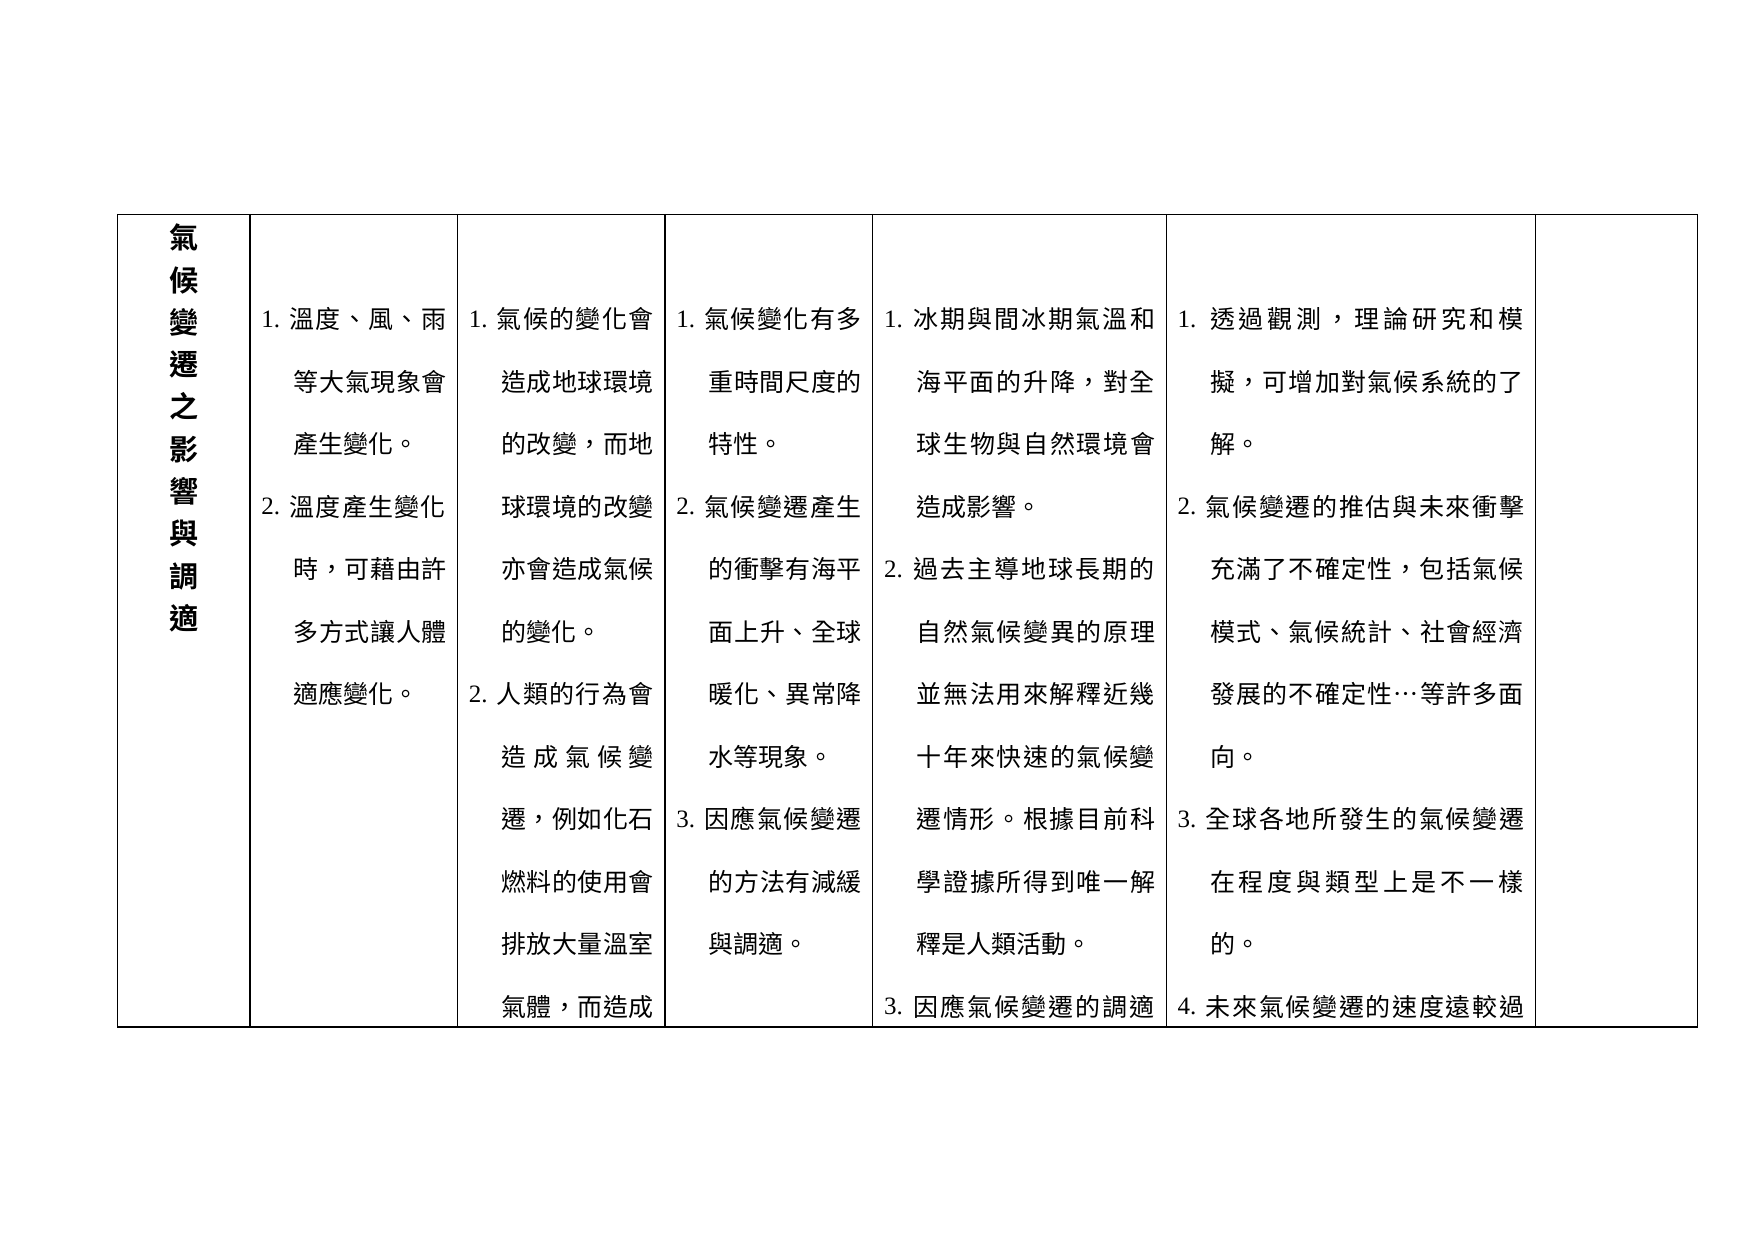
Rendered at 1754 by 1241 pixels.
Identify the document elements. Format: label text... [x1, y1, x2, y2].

table_header 1. 氣候的變化會造成地球環境的改變，而地球環境的改變亦會造成氣候的變化。 2. 人類的行為會造成氣候變遷，例如化石燃料的使用會排放大量溫室氣體，而造成 [458, 215, 664, 1026]
table_header 1. 氣候變化有多重時間尺度的特性。 2. 氣候變遷產生的衝擊有海平面上升、全球暖化、異常降水等現象。 3. 因應氣候變遷的方法有減緩與調適。 [666, 215, 872, 1026]
table_header 1. 透過觀測，理論研究和模擬，可增加對氣候系統的了解。 2. 氣候變遷的推估與未來衝擊充滿了不確定性，包括氣候模式、氣候統計、社會經濟發展的不確定性…等許多面向。 3. 全球各地所發生的氣候變遷在程度與類型上是不一樣的。 4. 未來氣候變遷的速度遠較過 [1167, 215, 1535, 1026]
table_header 氣 候 變 遷 之 影 響 與 調 適 [118, 215, 249, 1026]
table_header [1536, 215, 1697, 1026]
table_header 1. 冰期與間冰期氣溫和海平面的升降，對全球生物與自然環境會造成影響。 2. 過去主導地球長期的自然氣候變異的原理並無法用來解釋近幾十年來快速的氣候變遷情形。根據目前科學證據所得到唯一解釋是人類活動。 3. 因應氣候變遷的調適 [873, 215, 1166, 1026]
table_header 1. 溫度、風、雨等大氣現象會產生變化。 2. 溫度產生變化時，可藉由許多方式讓人體適應變化。 [251, 215, 457, 1026]
